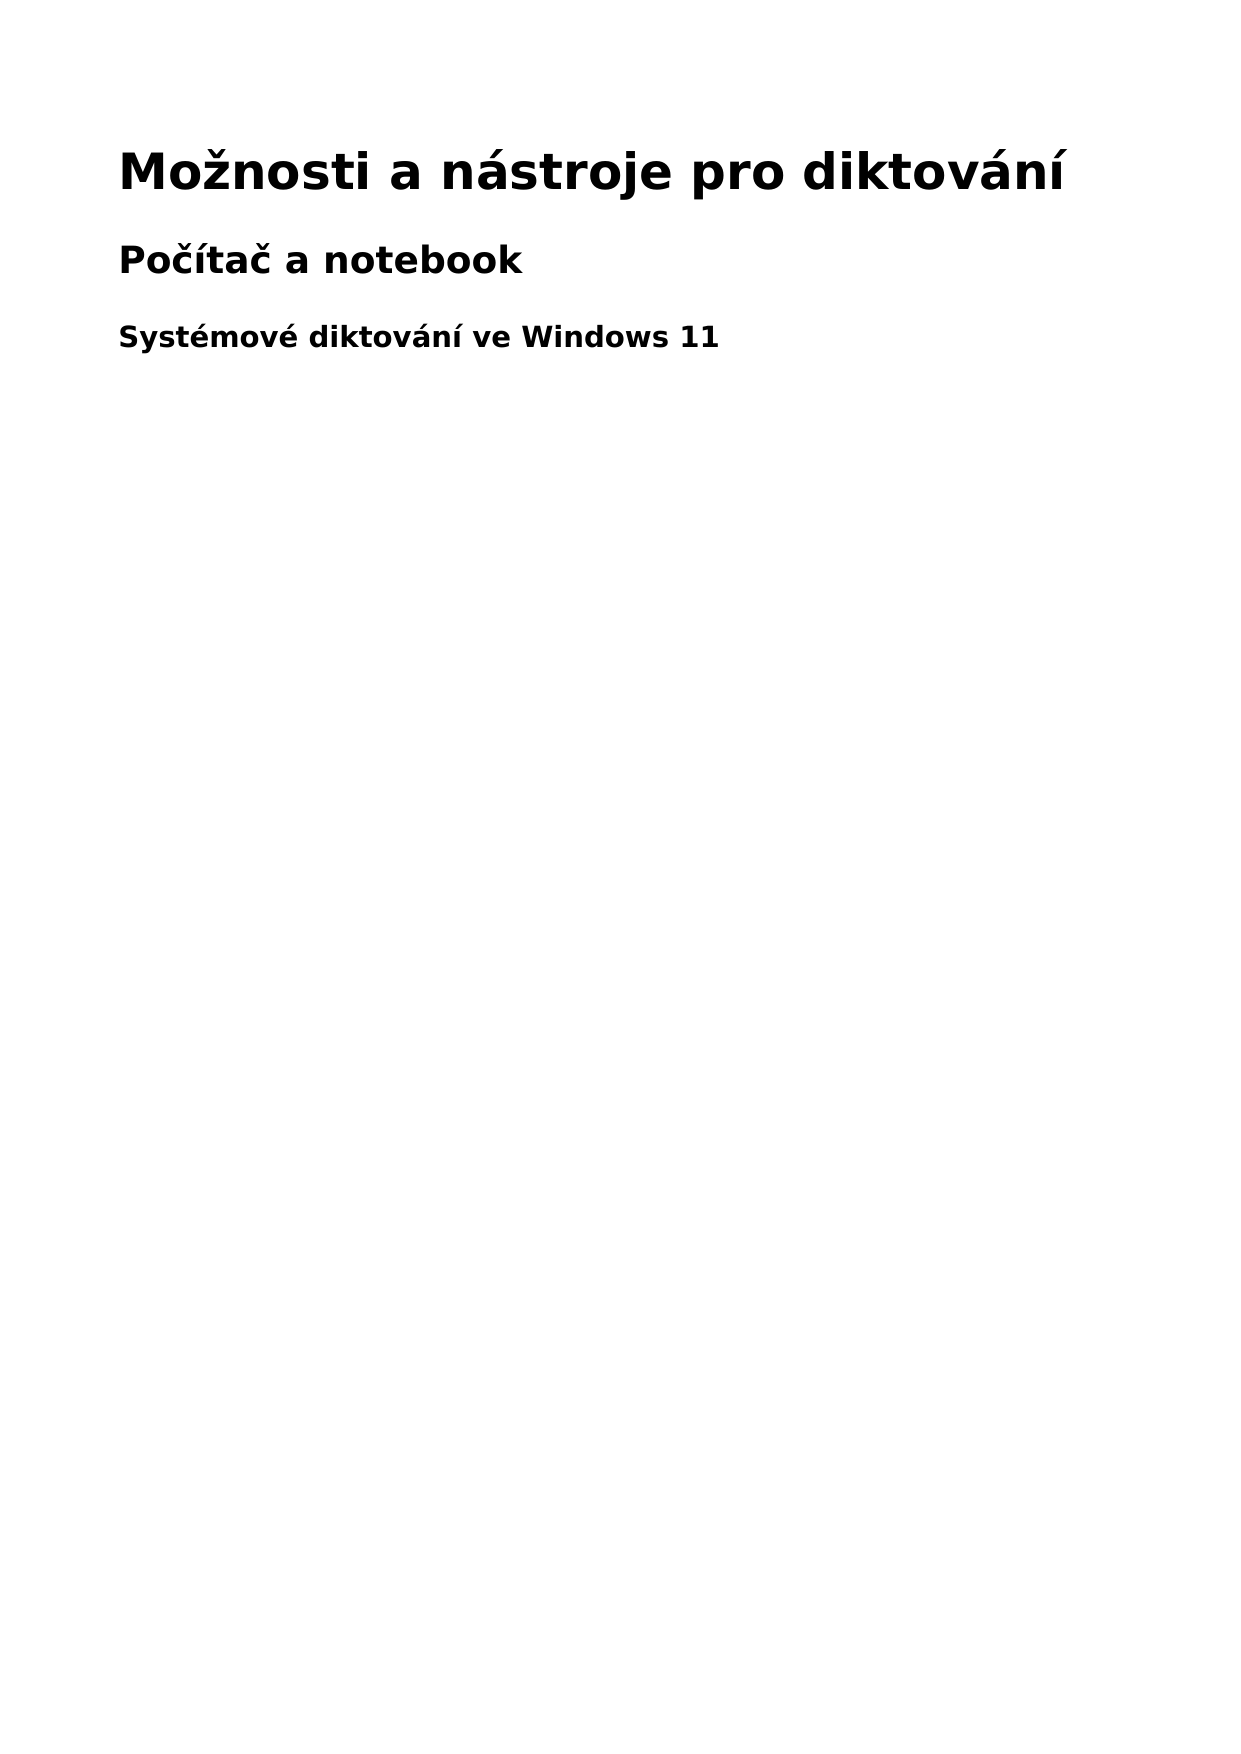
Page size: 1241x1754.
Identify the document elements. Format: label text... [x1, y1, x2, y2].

subtitle Počítač a notebook [118, 239, 1122, 282]
subtitle Systémové diktování ve Windows 11 [118, 320, 1122, 354]
subtitle Možnosti a nástroje pro diktování [118, 143, 1122, 201]
